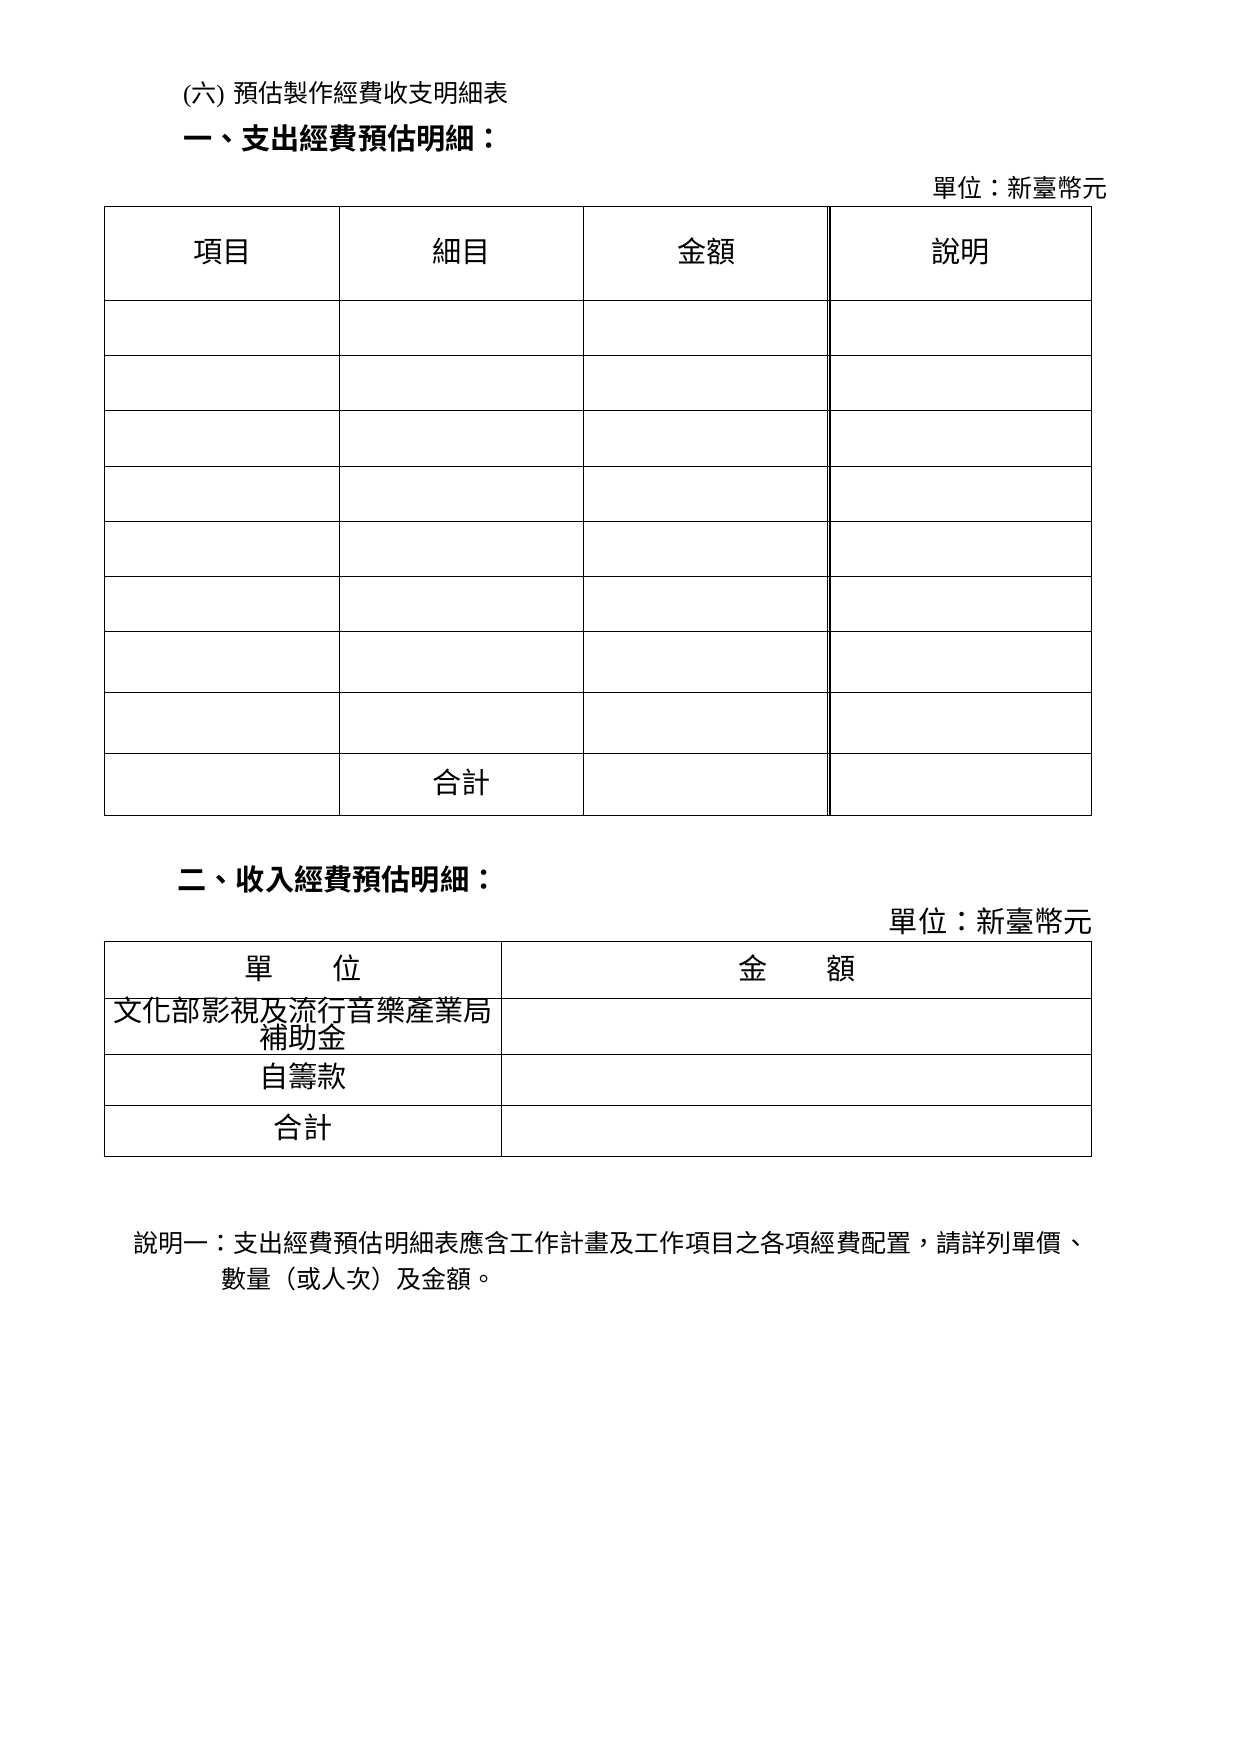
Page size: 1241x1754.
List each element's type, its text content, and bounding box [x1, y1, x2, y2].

table_cell [340, 632, 583, 692]
text 說明一：支出經費預估明細表應含工作計畫及工作項目之各項經費配置，請詳列單價、數量（或人次）及金額。 [133, 1223, 1063, 1296]
table_cell [340, 693, 583, 753]
table_cell [340, 467, 583, 521]
table_cell [105, 522, 339, 576]
table_header 單 位 [105, 942, 501, 998]
table_cell [340, 522, 583, 576]
table_cell [340, 577, 583, 631]
list 預估製作經費收支明細表 [183, 74, 1063, 110]
table_header 項目 [105, 207, 339, 300]
table_cell 文化部影視及流行音樂產業局 補助金 [105, 999, 501, 1053]
table_cell [105, 411, 339, 466]
table_cell [831, 754, 1091, 814]
table_cell [584, 301, 827, 355]
table_cell [340, 411, 583, 466]
table_cell [105, 754, 339, 814]
text 單位：新臺幣元 [133, 164, 1107, 206]
table_cell [340, 356, 583, 410]
table_cell [584, 577, 827, 631]
table_cell [831, 693, 1091, 753]
table_header 金 額 [502, 942, 1091, 998]
table_cell [105, 356, 339, 410]
table_cell [831, 577, 1091, 631]
table_cell [584, 632, 827, 692]
table_cell [831, 467, 1091, 521]
table_cell [105, 632, 339, 692]
table_cell [584, 467, 827, 521]
table_cell [105, 467, 339, 521]
table_cell [584, 693, 827, 753]
table_header 細目 [340, 207, 583, 300]
table_cell [502, 1055, 1091, 1104]
table_cell [340, 301, 583, 355]
table_cell [502, 999, 1091, 1053]
table_cell [831, 522, 1091, 576]
table_cell [584, 754, 827, 814]
table_cell [584, 522, 827, 576]
table_cell [831, 632, 1091, 692]
table_header 金額 [584, 207, 827, 300]
table_cell [105, 693, 339, 753]
table_cell [831, 411, 1091, 466]
table_cell [584, 356, 827, 410]
table_cell [105, 577, 339, 631]
table_cell 合計 [105, 1106, 501, 1156]
table_cell 合計 [340, 754, 583, 814]
table_cell [502, 1106, 1091, 1156]
table_header 說明 [831, 207, 1091, 300]
text 二、收入經費預估明細： [133, 857, 1063, 899]
table_cell [584, 411, 827, 466]
text 單位：新臺幣元 [118, 899, 1093, 941]
table_cell [831, 301, 1091, 355]
table_cell 自籌款 [105, 1055, 501, 1104]
table_cell [831, 356, 1091, 410]
table_cell [105, 301, 339, 355]
text 一、支出經費預估明細： [183, 116, 1063, 158]
